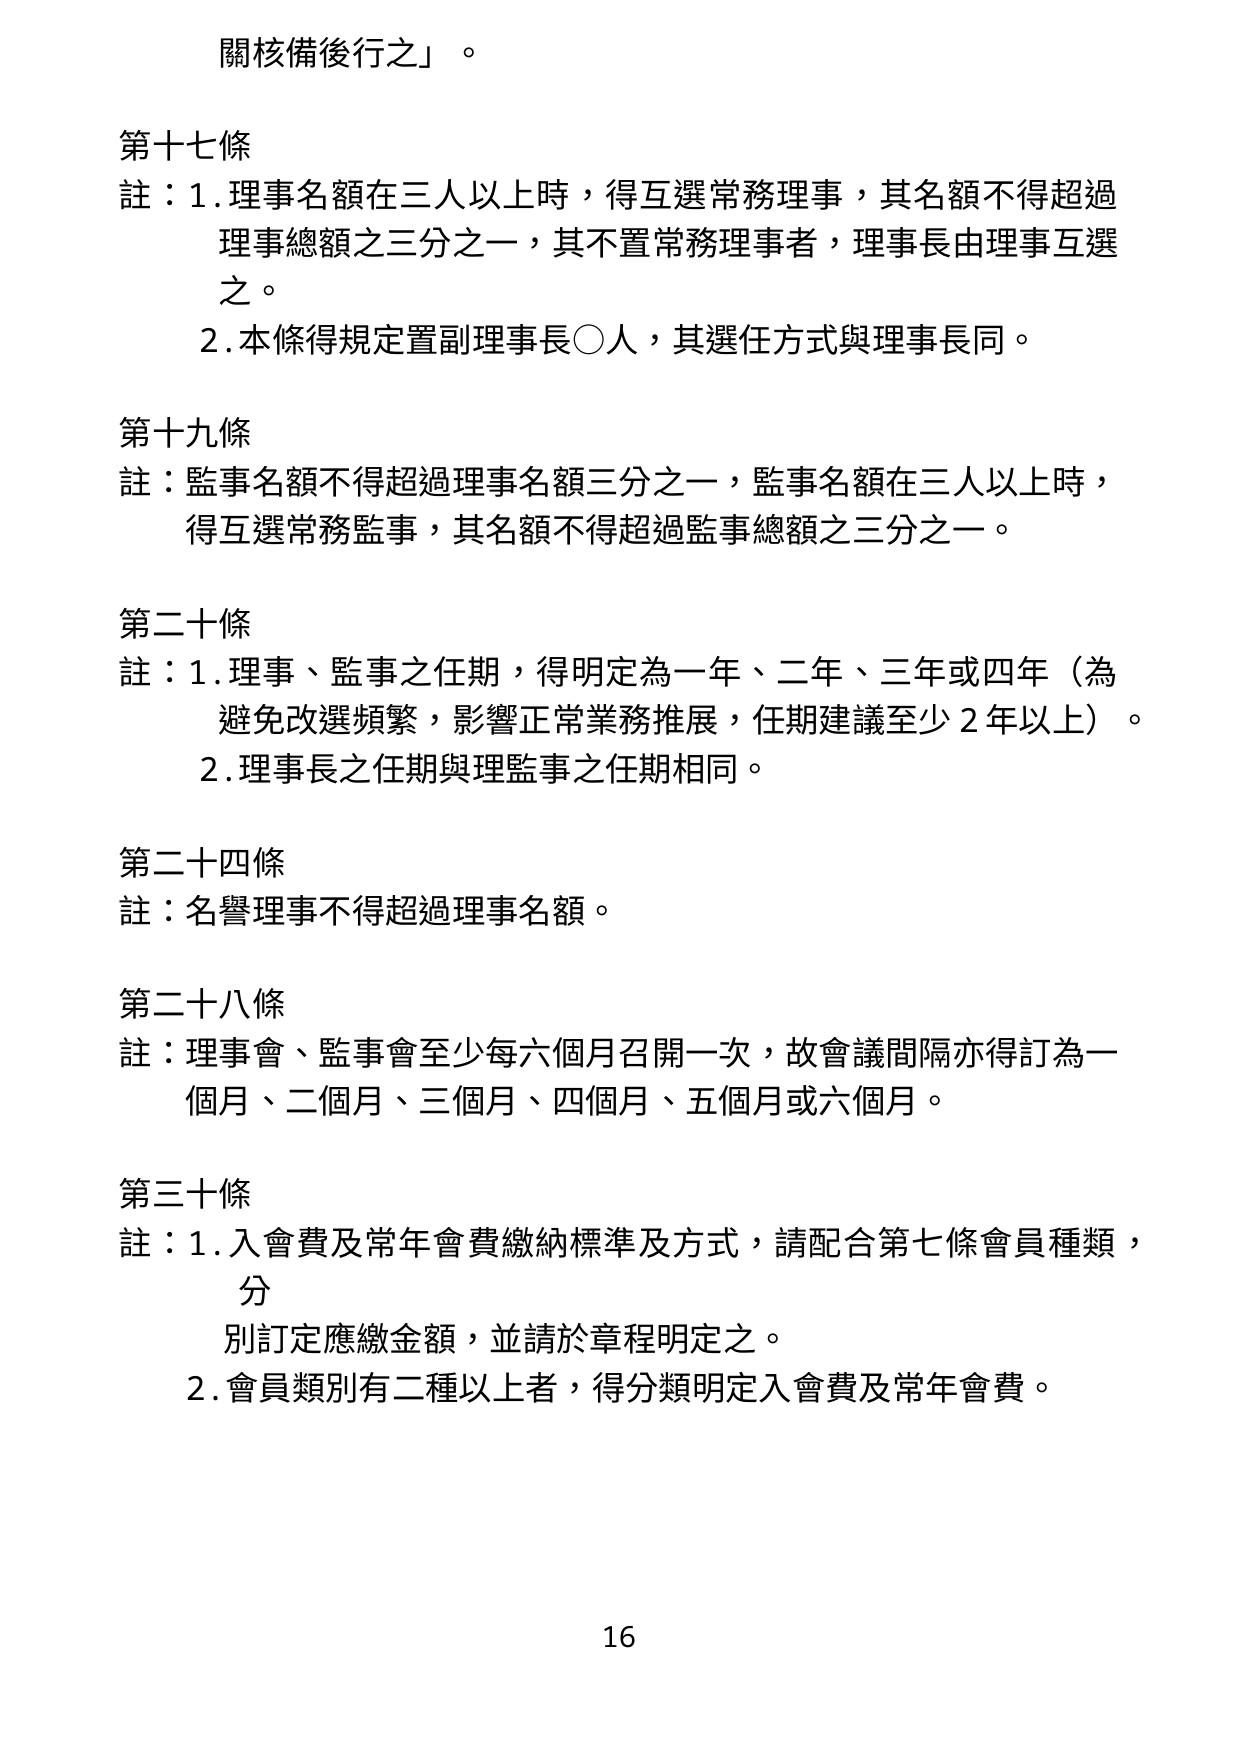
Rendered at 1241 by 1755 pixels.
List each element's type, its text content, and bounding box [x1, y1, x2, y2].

text 第二十八條 [119, 978, 1119, 1026]
text 第十九條 [119, 407, 1119, 455]
text 2.會員類別有二種以上者，得分類明定入會費及常年會費。 [119, 1361, 1119, 1410]
text 註：1.入會費及常年會費繳納標準及方式，請配合第七條會員種類，分 [119, 1216, 1119, 1313]
text 第二十四條 [119, 836, 1119, 884]
text 別訂定應繳金額，並請於章程明定之。 [206, 1313, 1119, 1361]
text 第三十條 [119, 1168, 1119, 1216]
text 第十七條 [119, 120, 1119, 168]
text 註：理事會、監事會至少每六個月召開一次，故會議間隔亦得訂為一個月、二個月、三個月、四個月、五個月或六個月。 [119, 1026, 1119, 1123]
text 關核備後行之」。 [119, 27, 1119, 75]
text 2.理事長之任期與理監事之任期相同。 [119, 742, 1119, 791]
text 第二十條 [119, 597, 1119, 646]
text 註：1.理事、監事之任期，得明定為一年、二年、三年或四年（為避免改選頻繁，影響正常業務推展，任期建議至少2年以上）。 [119, 646, 1119, 742]
text 註：名譽理事不得超過理事名額。 [119, 884, 1119, 933]
text 註：監事名額不得超過理事名額三分之一，監事名額在三人以上時，得互選常務監事，其名額不得超過監事總額之三分之一。 [119, 455, 1119, 552]
text 註：1.理事名額在三人以上時，得互選常務理事，其名額不得超過理事總額之三分之一，其不置常務理事者，理事長由理事互選之。 [119, 168, 1119, 313]
text 2.本條得規定置副理事長○人，其選任方式與理事長同。 [119, 313, 1119, 362]
